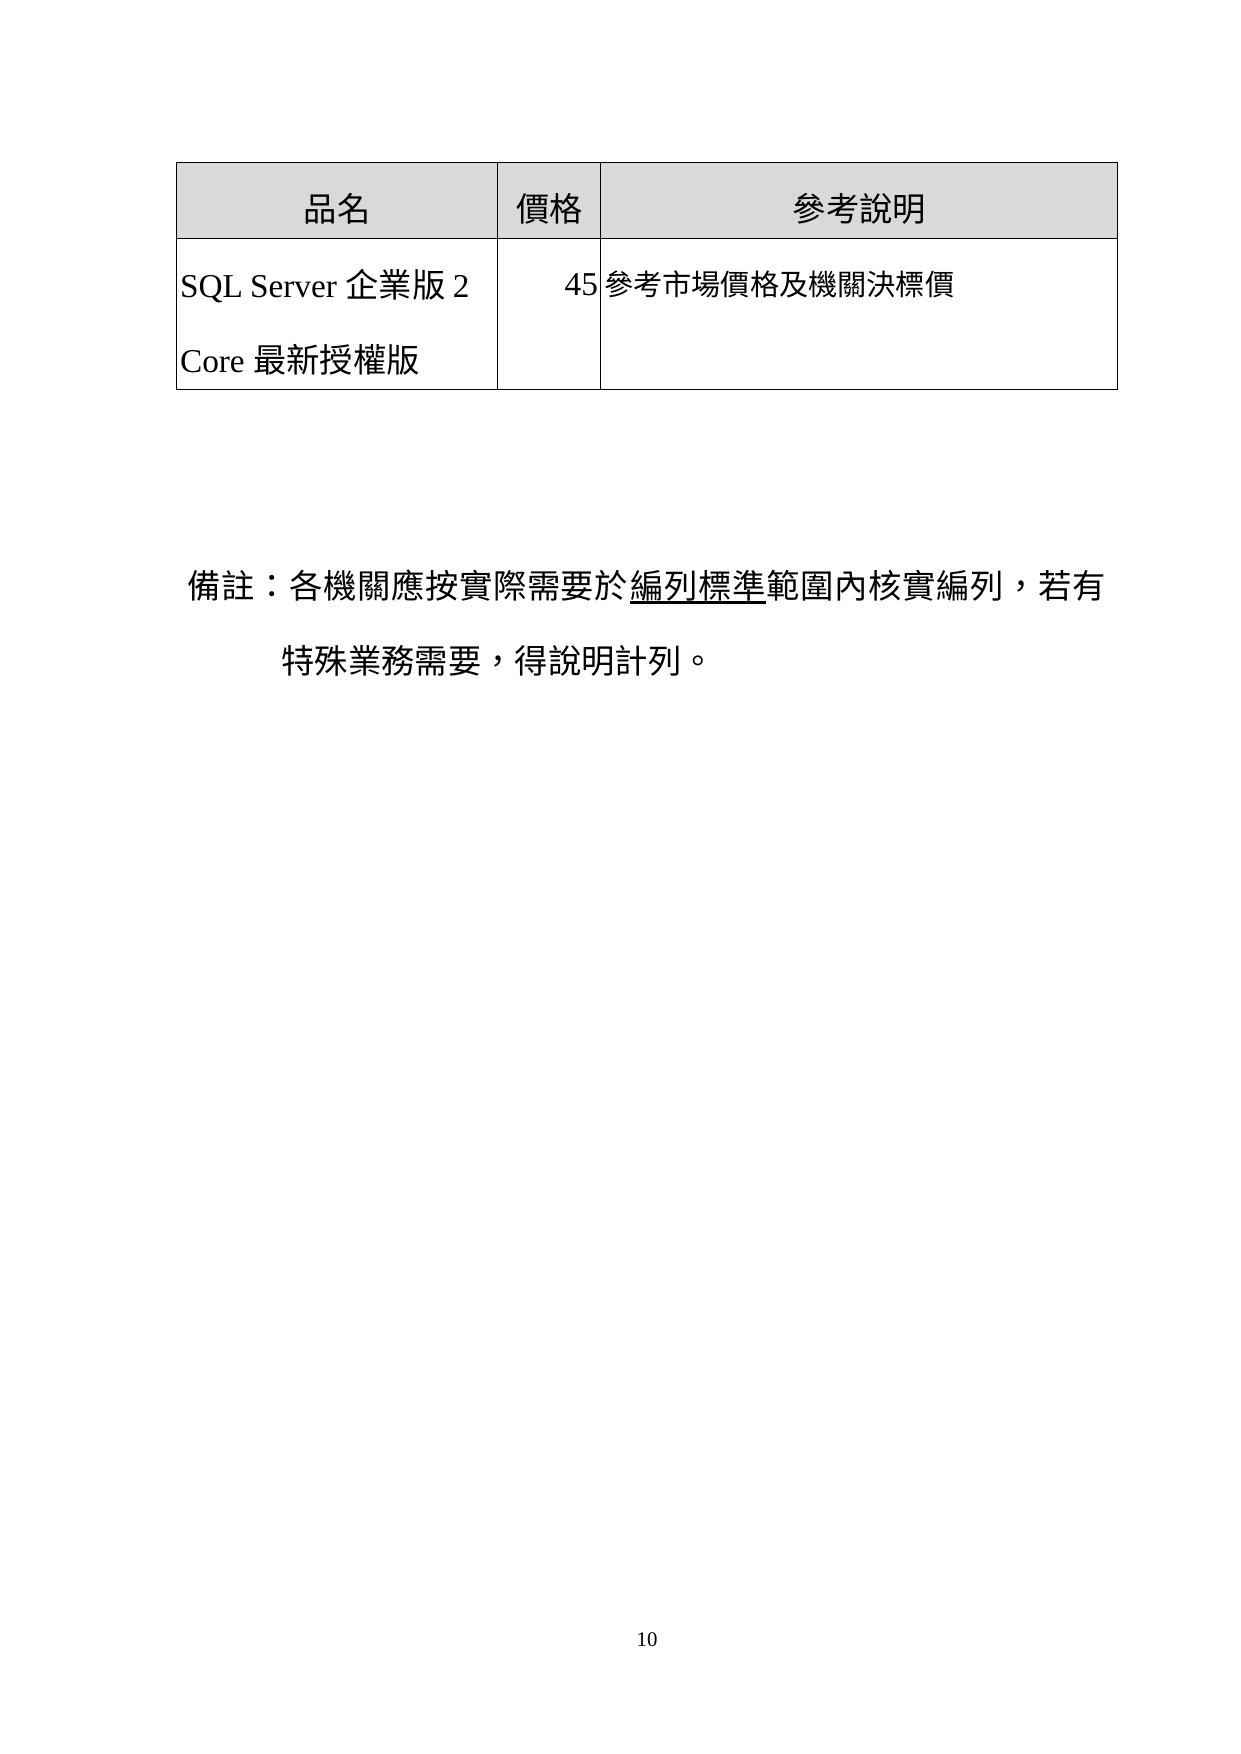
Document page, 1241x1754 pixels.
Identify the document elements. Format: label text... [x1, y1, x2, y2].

text 備註：各機關應按實際需要於編列標準範圍內核實編列，若有特殊業務需要，得說明計列。 [187, 540, 1106, 690]
table_cell SQL Server 企業版 2 Core 最新授權版 [177, 239, 497, 389]
table_header 品名 [177, 163, 497, 238]
table_header 參考說明 [601, 163, 1117, 238]
table_cell 參考市場價格及機關決標價 [601, 239, 1117, 389]
table_cell 45 [498, 239, 600, 389]
table_header 價格 [498, 163, 600, 238]
